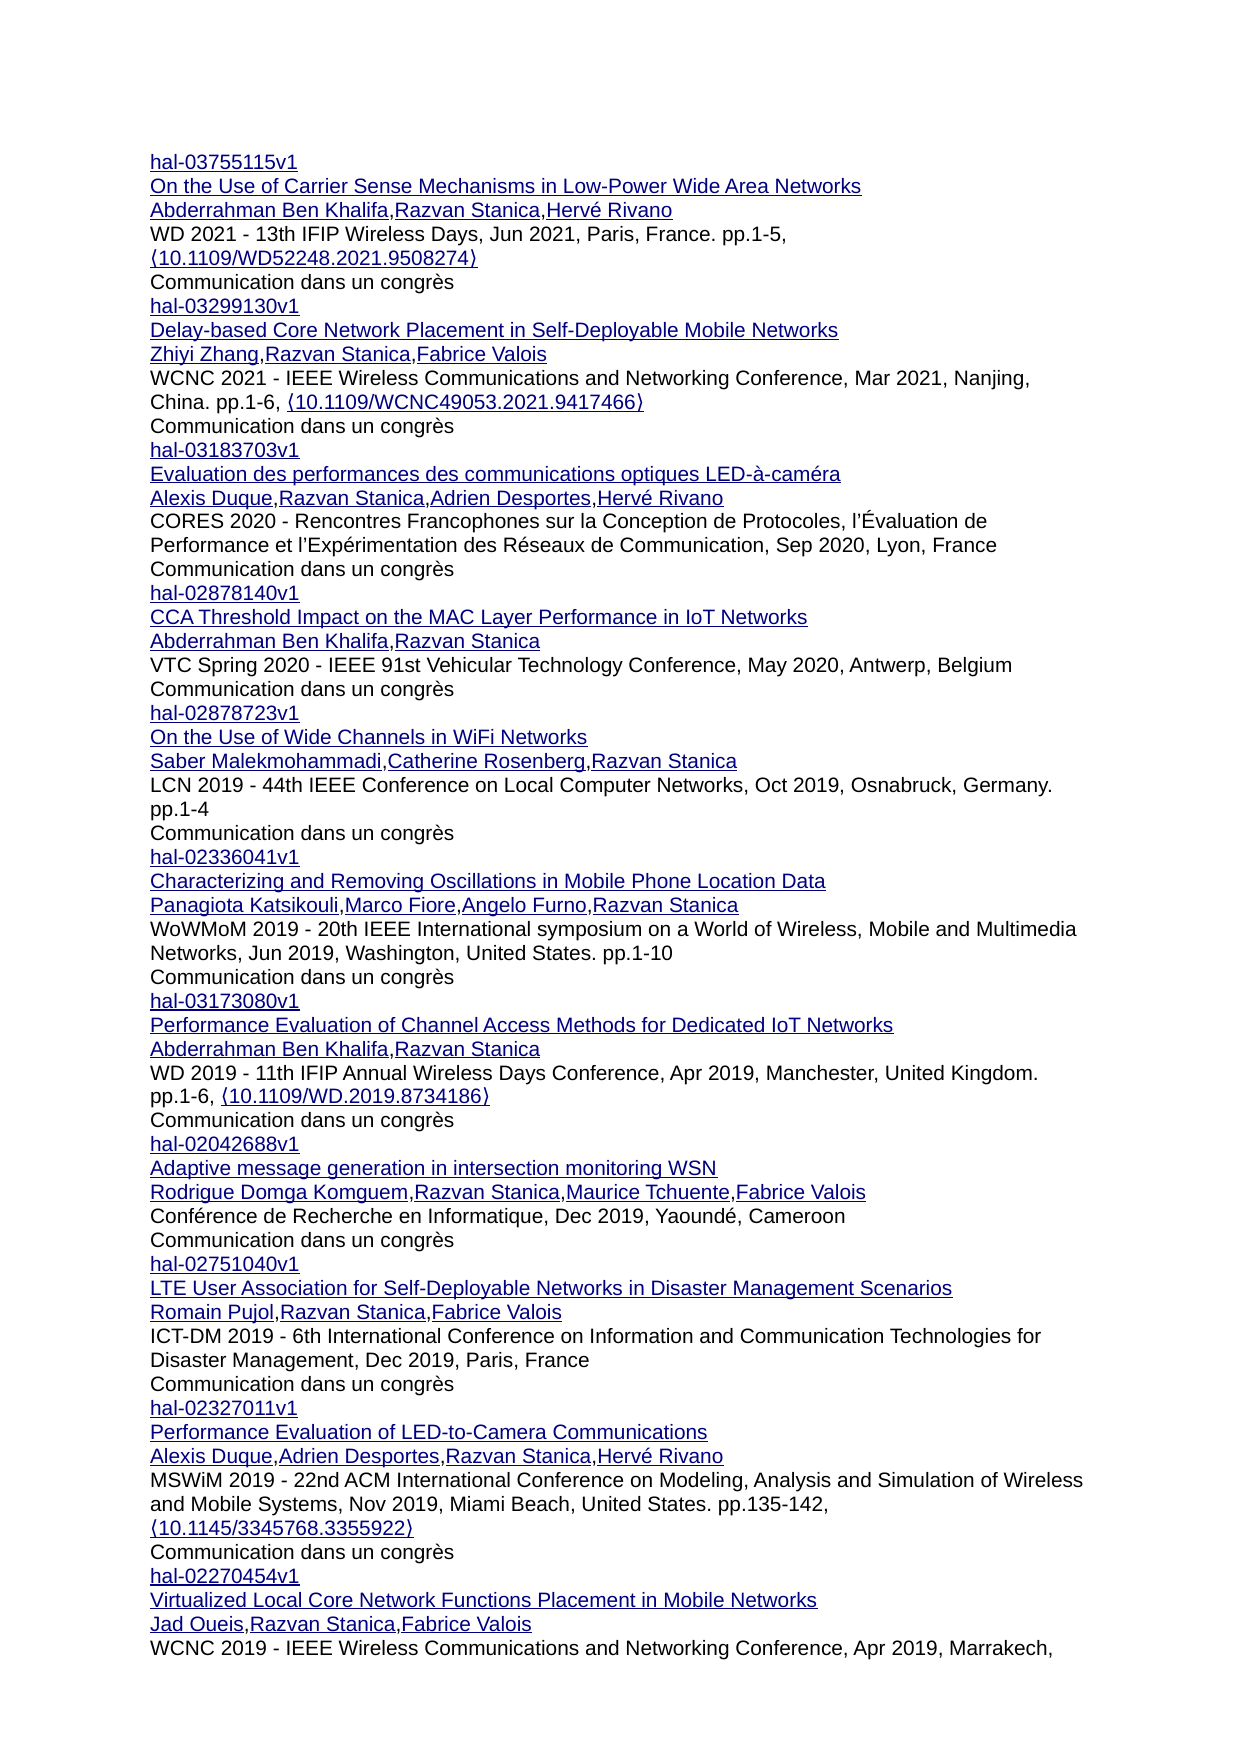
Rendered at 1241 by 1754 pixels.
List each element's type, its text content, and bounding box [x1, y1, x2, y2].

table_cell LTE User Association for Self-Deployable Networks in Disaster Management Scenarios Romain Pujol,Razvan Stanica,Fabrice Valois ICT-DM 2019 - 6th International Conference on Information and Communication Technologies for Disaster Management, Dec 2019, Paris, France Communication dans un congrès hal-02327011v1 [150, 1276, 1090, 1420]
table_cell Performance Evaluation of Channel Access Methods for Dedicated IoT Networks Abderrahman Ben Khalifa,Razvan Stanica WD 2019 - 11th IFIP Annual Wireless Days Conference, Apr 2019, Manchester, United Kingdom. pp.1-6, ⟨10.1109/WD.2019.8734186⟩ Communication dans un congrès hal-02042688v1 [150, 1013, 1090, 1156]
table_cell Delay-based Core Network Placement in Self-Deployable Mobile Networks Zhiyi Zhang,Razvan Stanica,Fabrice Valois WCNC 2021 - IEEE Wireless Communications and Networking Conference, Mar 2021, Nanjing, China. pp.1-6, ⟨10.1109/WCNC49053.2021.9417466⟩ Communication dans un congrès hal-03183703v1 [150, 318, 1090, 461]
table_cell hal-03755115v1 [150, 150, 1090, 174]
table_cell On the Use of Wide Channels in WiFi Networks Saber Malekmohammadi,Catherine Rosenberg,Razvan Stanica LCN 2019 - 44th IEEE Conference on Local Computer Networks, Oct 2019, Osnabruck, Germany. pp.1-4 Communication dans un congrès hal-02336041v1 [150, 725, 1090, 869]
table_cell Virtualized Local Core Network Functions Placement in Mobile Networks Jad Oueis,Razvan Stanica,Fabrice Valois WCNC 2019 - IEEE Wireless Communications and Networking Conference, Apr 2019, Marrakech, [150, 1588, 1090, 1659]
table_cell Evaluation des performances des communications optiques LED-à-caméra Alexis Duque,Razvan Stanica,Adrien Desportes,Hervé Rivano CORES 2020 - Rencontres Francophones sur la Conception de Protocoles, l’Évaluation de Performance et l’Expérimentation des Réseaux de Communication, Sep 2020, Lyon, France Communication dans un congrès hal-02878140v1 [150, 461, 1090, 605]
table_cell On the Use of Carrier Sense Mechanisms in Low-Power Wide Area Networks Abderrahman Ben Khalifa,Razvan Stanica,Hervé Rivano WD 2021 - 13th IFIP Wireless Days, Jun 2021, Paris, France. pp.1-5, ⟨10.1109/WD52248.2021.9508274⟩ Communication dans un congrès hal-03299130v1 [150, 174, 1090, 318]
table_cell Characterizing and Removing Oscillations in Mobile Phone Location Data Panagiota Katsikouli,Marco Fiore,Angelo Furno,Razvan Stanica WoWMoM 2019 - 20th IEEE International symposium on a World of Wireless, Mobile and Multimedia Networks, Jun 2019, Washington, United States. pp.1-10 Communication dans un congrès hal-03173080v1 [150, 869, 1090, 1012]
table_cell CCA Threshold Impact on the MAC Layer Performance in IoT Networks Abderrahman Ben Khalifa,Razvan Stanica VTC Spring 2020 - IEEE 91st Vehicular Technology Conference, May 2020, Antwerp, Belgium Communication dans un congrès hal-02878723v1 [150, 605, 1090, 725]
table_cell Adaptive message generation in intersection monitoring WSN Rodrigue Domga Komguem,Razvan Stanica,Maurice Tchuente,Fabrice Valois Conférence de Recherche en Informatique, Dec 2019, Yaoundé, Cameroon Communication dans un congrès hal-02751040v1 [150, 1156, 1090, 1276]
table_cell Performance Evaluation of LED-to-Camera Communications Alexis Duque,Adrien Desportes,Razvan Stanica,Hervé Rivano MSWiM 2019 - 22nd ACM International Conference on Modeling, Analysis and Simulation of Wireless and Mobile Systems, Nov 2019, Miami Beach, United States. pp.135-142, ⟨10.1145/3345768.3355922⟩ Communication dans un congrès hal-02270454v1 [150, 1420, 1090, 1587]
